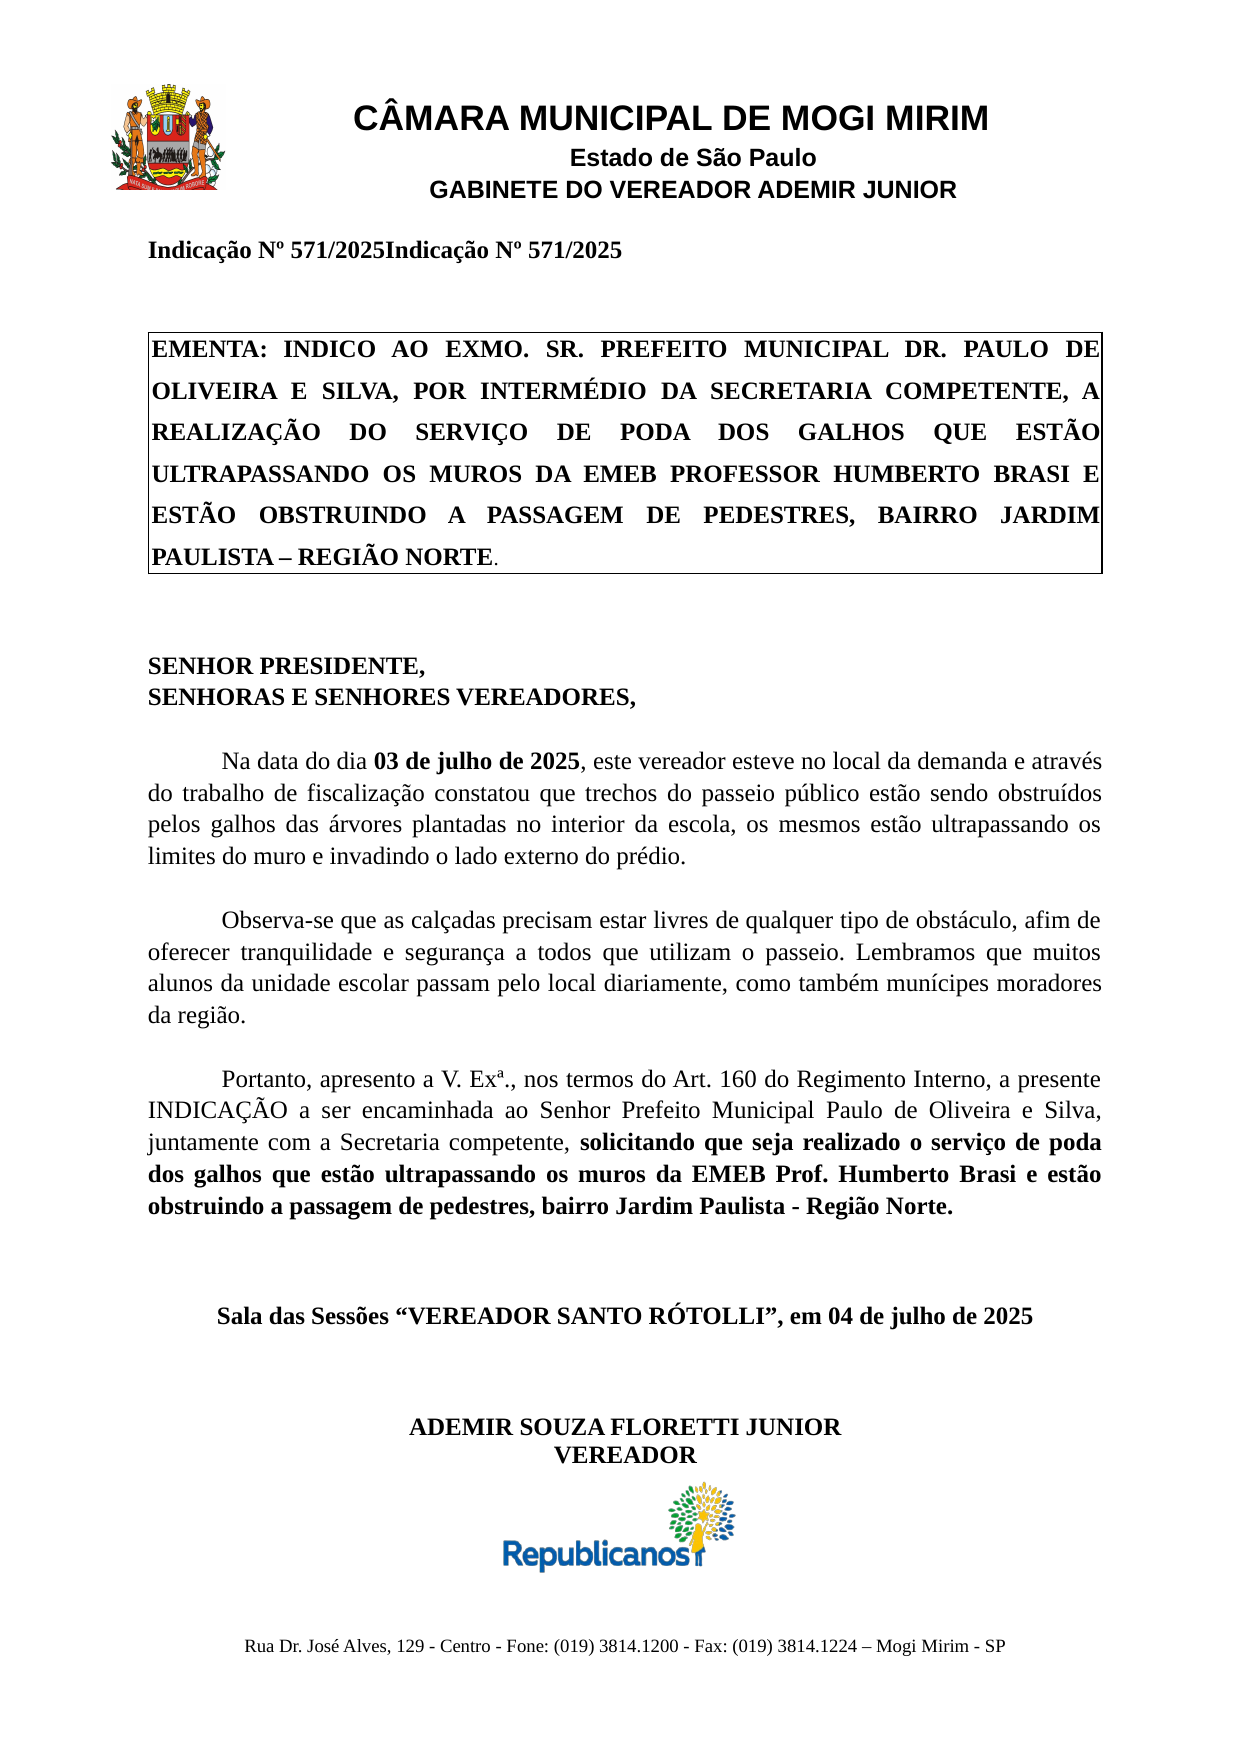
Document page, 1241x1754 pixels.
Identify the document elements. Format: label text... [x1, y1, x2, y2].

picture [110, 84, 226, 190]
text Portanto, apresento a V. Exª., nos termos do Art. 160 do Regimento Interno, a presente INDICAÇÃO a ser encaminhada ao Senhor Prefeito Municipal Paulo de Oliveira e Silva, juntamente com a Secretaria competente, solicitando que seja realizado o serviço de poda dos galhos que estão ultrapassando os muros da EMEB Prof. Humberto Brasi e estão obstruindo a passagem de pedestres, bairro Jardim Paulista - Região Norte. [148, 1065, 1103, 1219]
text Sala das Sessões “VEREADOR SANTO RÓTOLLI”, em 04 de julho de 2025 [148, 1302, 1103, 1330]
text Observa-se que as calçadas precisam estar livres de qualquer tipo de obstáculo, afim de oferecer tranquilidade e segurança a todos que utilizam o passeio. Lembramos que muitos alunos da unidade escolar passam pelo local diariamente, como também munícipes moradores da região. [148, 906, 1103, 1029]
text Na data do dia 03 de julho de 2025, este vereador esteve no local da demanda e através do trabalho de fiscalização constatou que trechos do passeio público estão sendo obstruídos pelos galhos das árvores plantadas no interior da escola, os mesmos estão ultrapassando os limites do muro e invadindo o lado externo do prédio. [148, 747, 1103, 870]
text SENHORAS E SENHORES VEREADORES, [148, 683, 1103, 711]
text ADEMIR SOUZA FLORETTI JUNIOR [148, 1413, 1103, 1441]
text SENHOR PRESIDENTE, [148, 652, 1103, 679]
text EMENTA: INDICO AO EXMO. SR. PREFEITO MUNICIPAL DR. PAULO DE OLIVEIRA E SILVA, POR INTERMÉDIO DA SECRETARIA COMPETENTE, A REALIZAÇÃO DO SERVIÇO DE PODA DOS GALHOS QUE ESTÃO ULTRAPASSANDO OS MUROS DA EMEB PROFESSOR HUMBERTO BRASI E ESTÃO OBSTRUINDO A PASSAGEM DE PEDESTRES, BAIRRO JARDIM PAULISTA – REGIÃO NORTE. [149, 333, 1101, 573]
text Indicação Nº 571/2025Indicação Nº 571/2025 [148, 236, 1103, 264]
picture [488, 1470, 750, 1579]
text VEREADOR [148, 1441, 1103, 1468]
